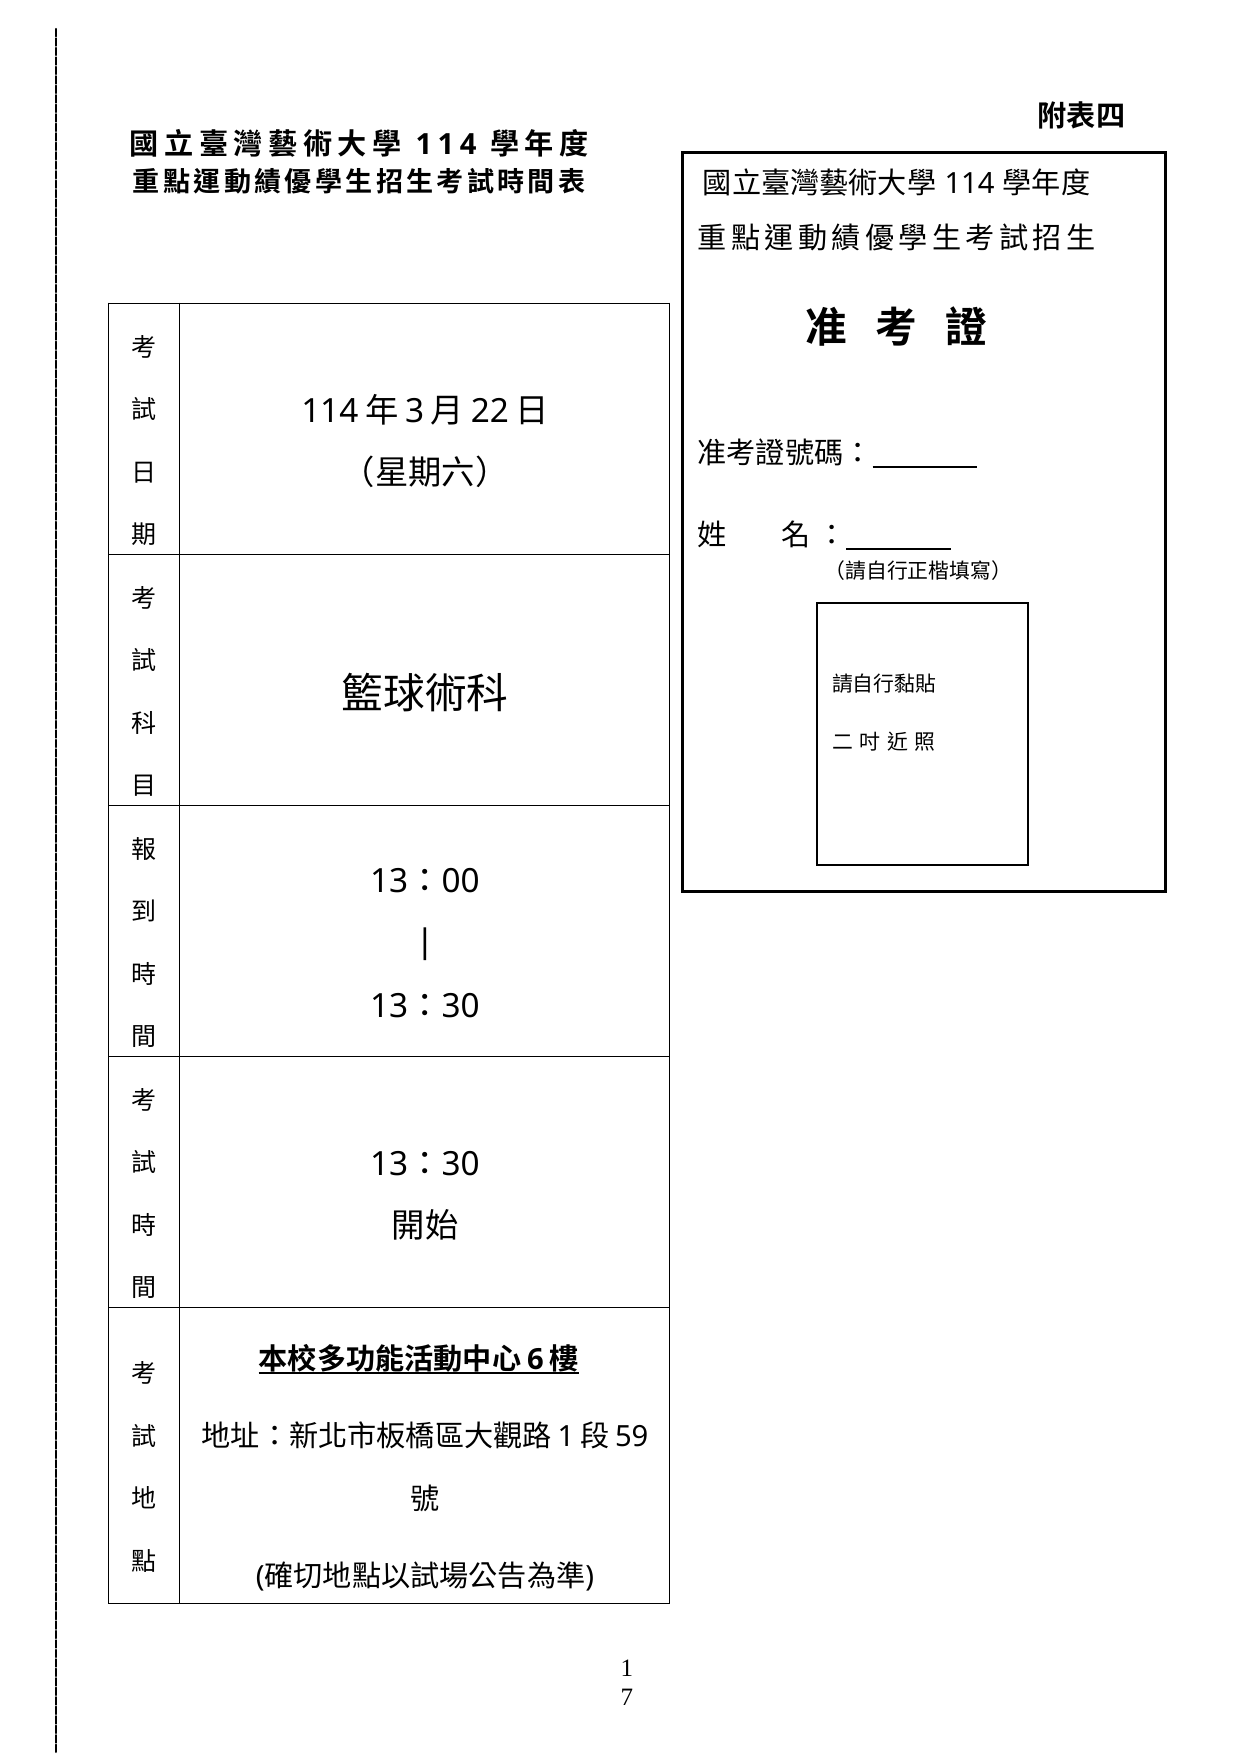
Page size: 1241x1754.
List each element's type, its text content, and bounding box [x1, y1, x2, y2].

table_header 考試日期 [109, 304, 179, 553]
table_cell 本校多功能活動中心6樓 地址：新北市板橋區大觀路1段59號 (確切地點以試場公告為準) [180, 1308, 669, 1603]
table_cell 13：00 ∣ 13：30 [180, 806, 669, 1056]
table_cell 考試地點 [109, 1308, 179, 1603]
table_cell 考試科目 [109, 555, 179, 804]
table_cell 籃球術科 [180, 555, 669, 804]
table_cell 報到時間 [109, 806, 179, 1056]
table_cell 考試時間 [109, 1057, 179, 1307]
table_cell 13：30 開始 [180, 1057, 669, 1307]
table_header 114年3月22日 （星期六） [180, 304, 669, 553]
